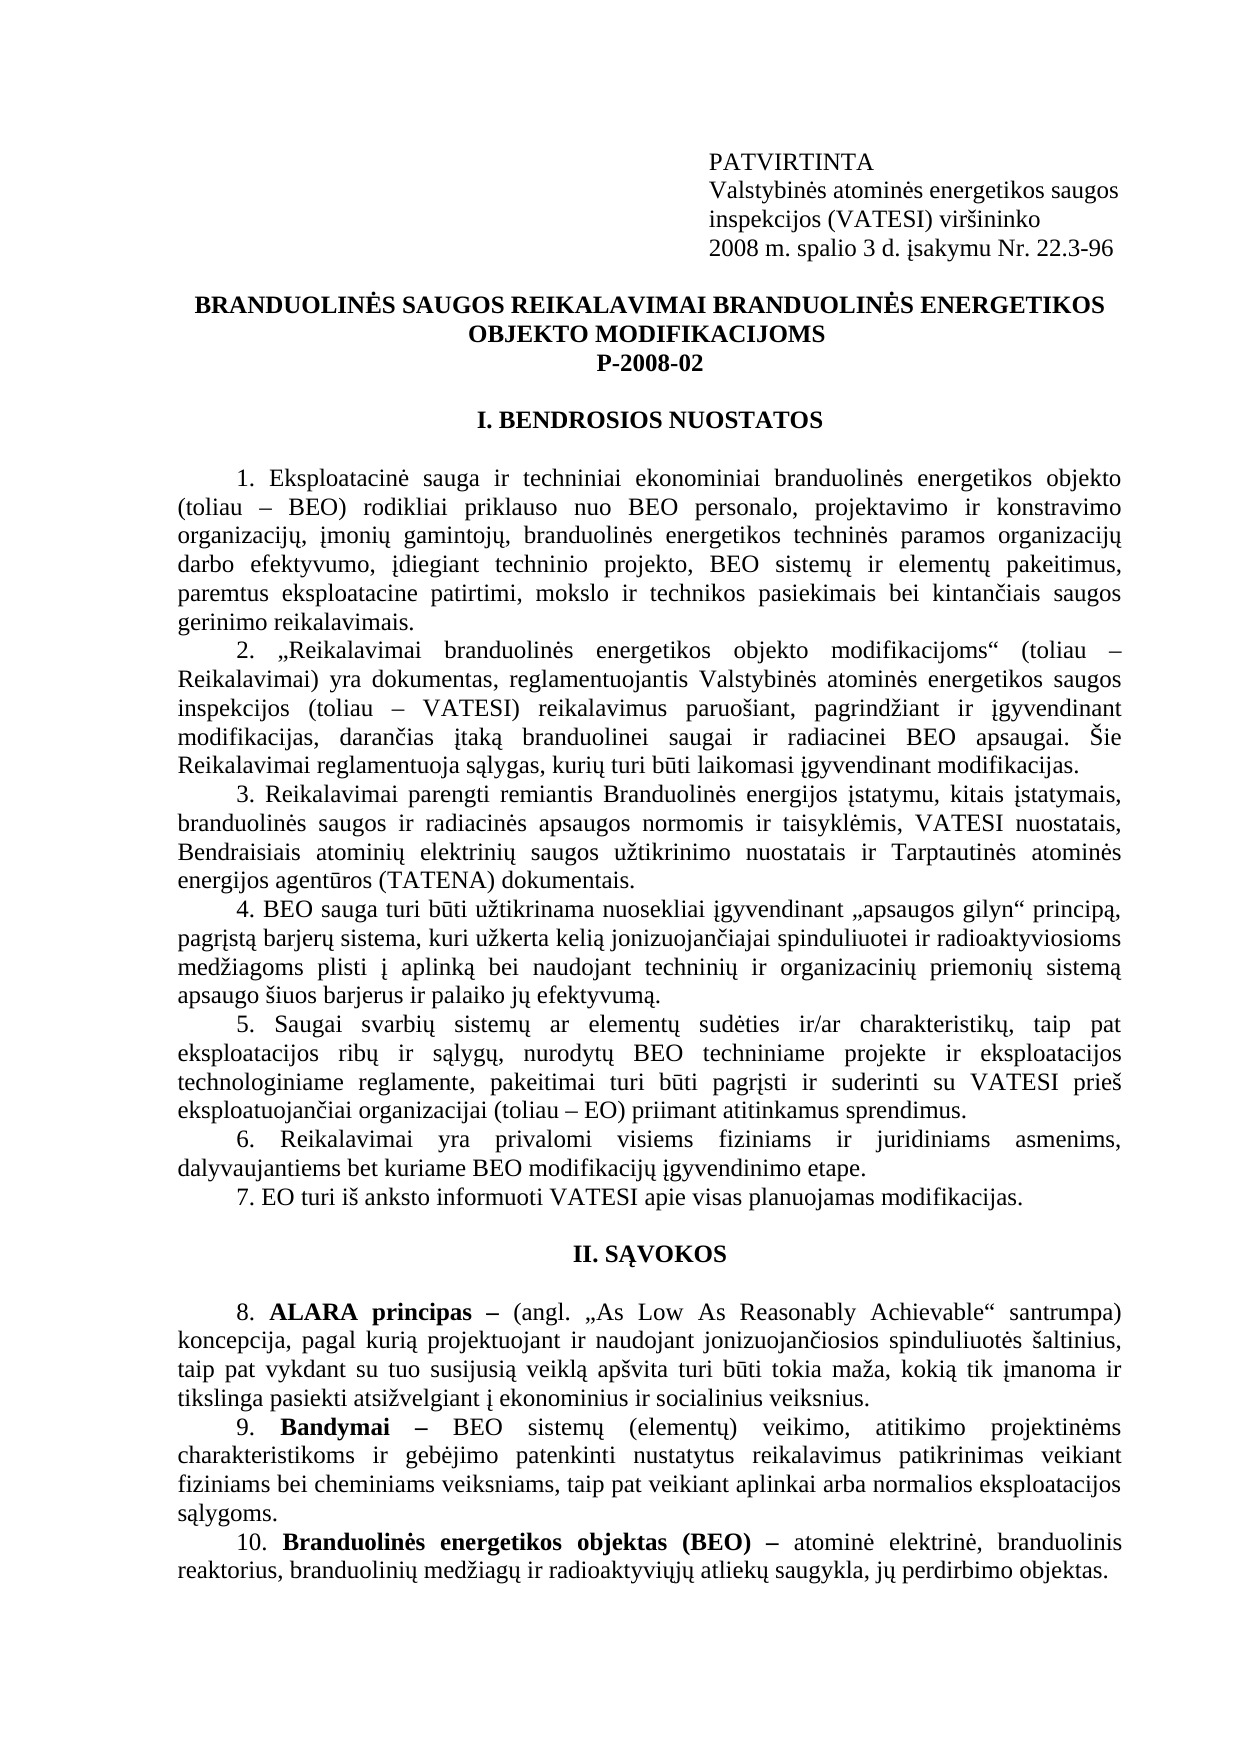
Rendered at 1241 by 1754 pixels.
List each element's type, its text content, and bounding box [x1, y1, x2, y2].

text Valstybinės atominės energetikos saugos [177, 176, 1122, 204]
text 2. „Reikalavimai branduolinės energetikos objekto modifikacijoms“ (toliau – Reikalavimai) yra dokumentas, reglamentuojantis Valstybinės atominės energetikos saugos inspekcijos (toliau – VATESI) reikalavimus paruošiant, pagrindžiant ir įgyvendinant modifikacijas, darančias įtaką branduolinei saugai ir radiacinei BEO apsaugai. Šie Reikalavimai reglamentuoja sąlygas, kurių turi būti laikomasi įgyvendinant modifikacijas. [177, 636, 1122, 779]
text 9. Bandymai – BEO sistemų (elementų) veikimo, atitikimo projektinėms charakteristikoms ir gebėjimo patenkinti nustatytus reikalavimus patikrinimas veikiant fiziniams bei cheminiams veiksniams, taip pat veikiant aplinkai arba normalios eksploatacijos sąlygoms. [177, 1412, 1122, 1527]
text 6. Reikalavimai yra privalomi visiems fiziniams ir juridiniams asmenims, dalyvaujantiems bet kuriame BEO modifikacijų įgyvendinimo etape. [177, 1124, 1122, 1182]
text 1. Eksploatacinė sauga ir techniniai ekonominiai branduolinės energetikos objekto (toliau – BEO) rodikliai priklauso nuo BEO personalo, projektavimo ir konstravimo organizacijų, įmonių gamintojų, branduolinės energetikos techninės paramos organizacijų darbo efektyvumo, įdiegiant techninio projekto, BEO sistemų ir elementų pakeitimus, paremtus eksploatacine patirtimi, mokslo ir technikos pasiekimais bei kintančiais saugos gerinimo reikalavimais. [177, 463, 1122, 636]
text II. SĄVOKOS [177, 1239, 1122, 1268]
text 5. Saugai svarbių sistemų ar elementų sudėties ir/ar charakteristikų, taip pat eksploatacijos ribų ir sąlygų, nurodytų BEO techniniame projekte ir eksploatacijos technologiniame reglamente, pakeitimai turi būti pagrįsti ir suderinti su VATESI prieš eksploatuojančiai organizacijai (toliau – EO) priimant atitinkamus sprendimus. [177, 1009, 1122, 1124]
text 8. ALARA principas – (angl. „As Low As Reasonably Achievable“ santrumpa) koncepcija, pagal kurią projektuojant ir naudojant jonizuojančiosios spinduliuotės šaltinius, taip pat vykdant su tuo susijusią veiklą apšvita turi būti tokia maža, kokią tik įmanoma ir tikslinga pasiekti atsižvelgiant į ekonominius ir socialinius veiksnius. [177, 1297, 1122, 1412]
text 2008 m. spalio 3 d. įsakymu Nr. 22.3-96 [177, 233, 1122, 262]
text BRANDUOLINĖS SAUGOS REIKALAVIMAI BRANDUOLINĖS ENERGETIKOS OBJEKTO MODIFIKACIJOMS [177, 291, 1122, 348]
text I. BENDROSIOS NUOSTATOS [177, 406, 1122, 434]
text 4. BEO sauga turi būti užtikrinama nuosekliai įgyvendinant „apsaugos gilyn“ principą, pagrįstą barjerų sistema, kuri užkerta kelią jonizuojančiajai spinduliuotei ir radioaktyviosioms medžiagoms plisti į aplinką bei naudojant techninių ir organizacinių priemonių sistemą apsaugo šiuos barjerus ir palaiko jų efektyvumą. [177, 894, 1122, 1009]
text 10. Branduolinės energetikos objektas (BEO) – atominė elektrinė, branduolinis reaktorius, branduolinių medžiagų ir radioaktyviųjų atliekų saugykla, jų perdirbimo objektas. [177, 1527, 1122, 1584]
text 7. EO turi iš anksto informuoti VATESI apie visas planuojamas modifikacijas. [177, 1182, 1122, 1211]
text PATVIRTINTA [177, 147, 1122, 176]
text 3. Reikalavimai parengti remiantis Branduolinės energijos įstatymu, kitais įstatymais, branduolinės saugos ir radiacinės apsaugos normomis ir taisyklėmis, VATESI nuostatais, Bendraisiais atominių elektrinių saugos užtikrinimo nuostatais ir Tarptautinės atominės energijos agentūros (TATENA) dokumentais. [177, 779, 1122, 894]
text P-2008-02 [177, 348, 1122, 377]
text inspekcijos (VATESI) viršininko [177, 204, 1122, 233]
